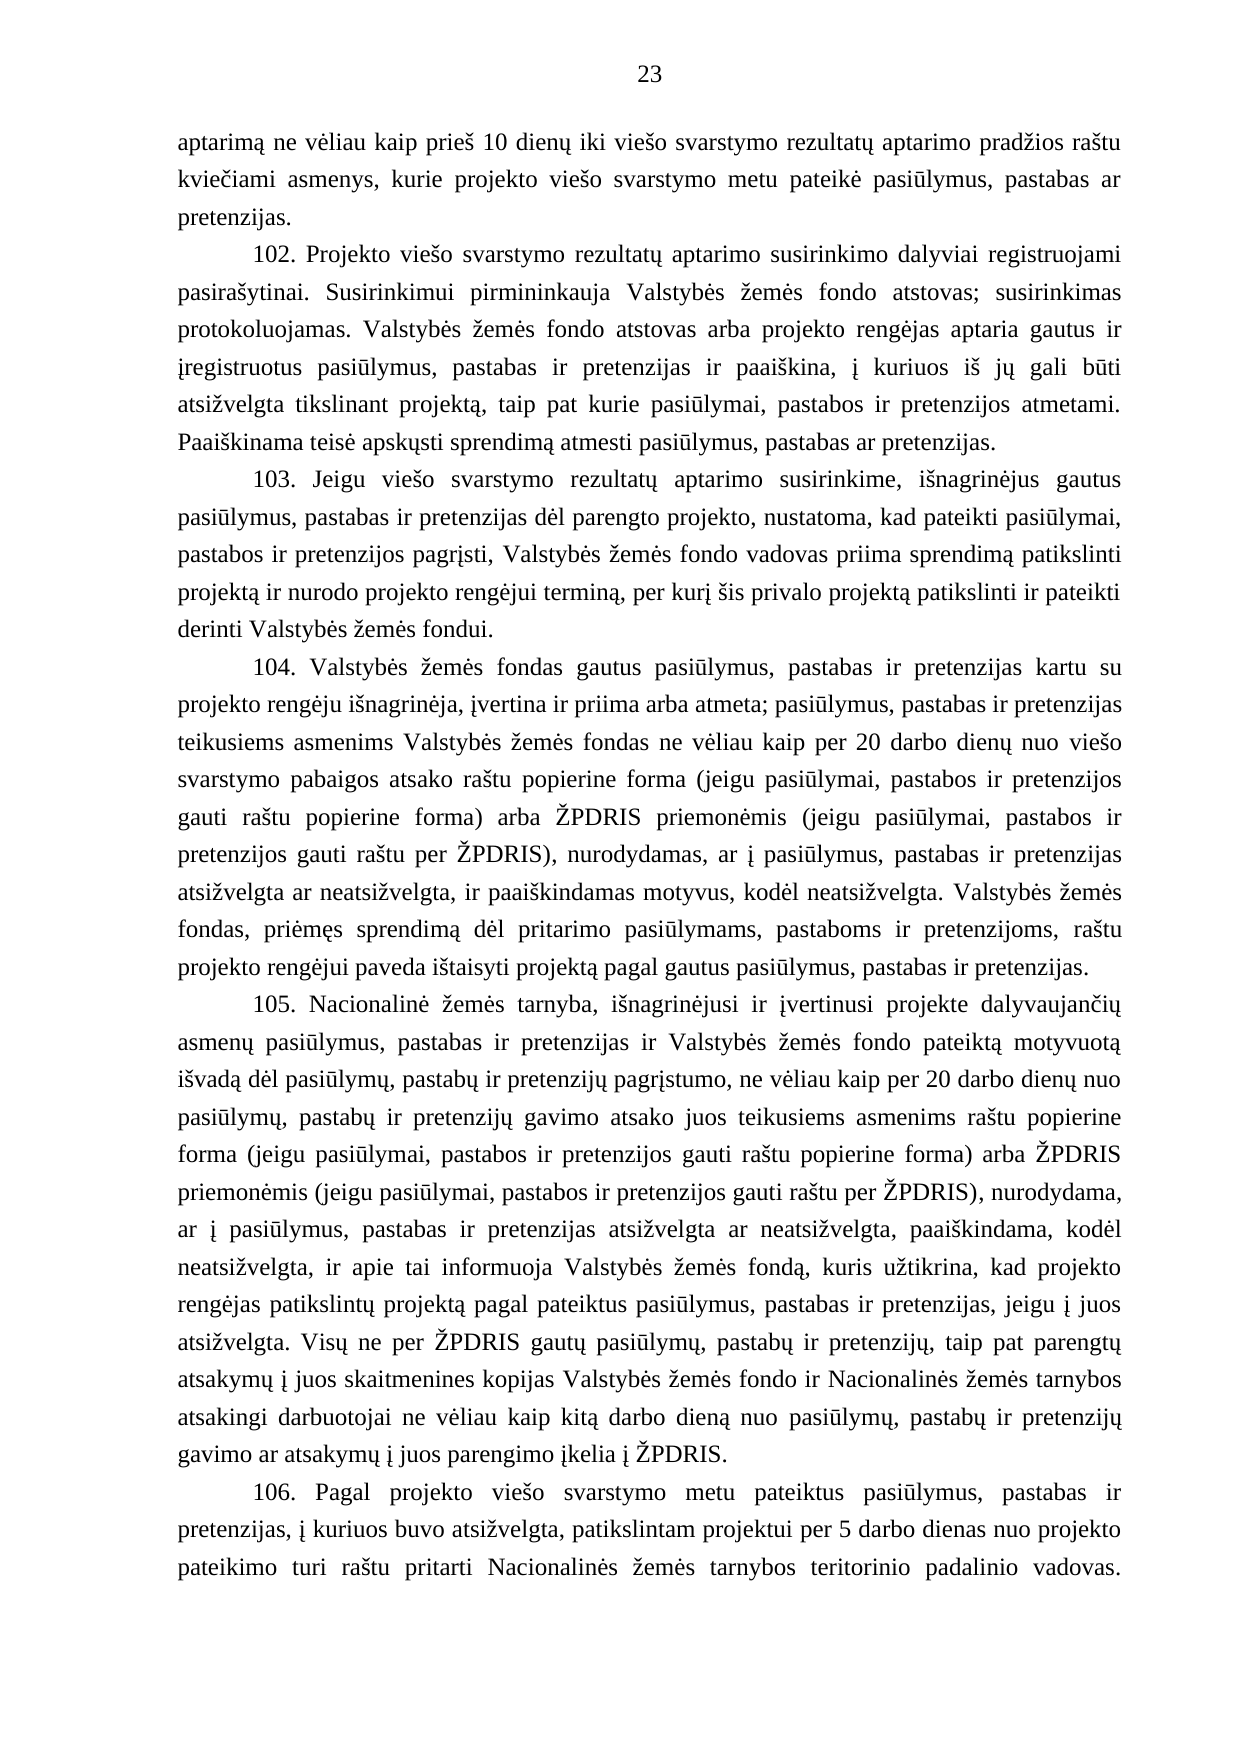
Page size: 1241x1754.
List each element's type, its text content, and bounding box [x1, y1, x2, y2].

text 104. Valstybės žemės fondas gautus pasiūlymus, pastabas ir pretenzijas kartu su projekto rengėju išnagrinėja, įvertina ir priima arba atmeta; pasiūlymus, pastabas ir pretenzijas teikusiems asmenims Valstybės žemės fondas ne vėliau kaip per 20 darbo dienų nuo viešo svarstymo pabaigos atsako raštu popierine forma (jeigu pasiūlymai, pastabos ir pretenzijos gauti raštu popierine forma) arba ŽPDRIS priemonėmis (jeigu pasiūlymai, pastabos ir pretenzijos gauti raštu per ŽPDRIS), nurodydamas, ar į pasiūlymus, pastabas ir pretenzijas atsižvelgta ar neatsižvelgta, ir paaiškindamas motyvus, kodėl neatsižvelgta. Valstybės žemės fondas, priėmęs sprendimą dėl pritarimo pasiūlymams, pastaboms ir pretenzijoms, raštu projekto rengėjui paveda ištaisyti projektą pagal gautus pasiūlymus, pastabas ir pretenzijas. [177, 643, 1122, 981]
text aptarimą ne vėliau kaip prieš 10 dienų iki viešo svarstymo rezultatų aptarimo pradžios raštu kviečiami asmenys, kurie projekto viešo svarstymo metu pateikė pasiūlymus, pastabas ar pretenzijas. [177, 118, 1122, 231]
text 103. Jeigu viešo svarstymo rezultatų aptarimo susirinkime, išnagrinėjus gautus pasiūlymus, pastabas ir pretenzijas dėl parengto projekto, nustatoma, kad pateikti pasiūlymai, pastabos ir pretenzijos pagrįsti, Valstybės žemės fondo vadovas priima sprendimą patikslinti projektą ir nurodo projekto rengėjui terminą, per kurį šis privalo projektą patikslinti ir pateikti derinti Valstybės žemės fondui. [177, 456, 1122, 643]
text 106. Pagal projekto viešo svarstymo metu pateiktus pasiūlymus, pastabas ir pretenzijas, į kuriuos buvo atsižvelgta, patikslintam projektui per 5 darbo dienas nuo projekto pateikimo turi raštu pritarti Nacionalinės žemės tarnybos teritorinio padalinio vadovas. [177, 1468, 1122, 1581]
text 105. Nacionalinė žemės tarnyba, išnagrinėjusi ir įvertinusi projekte dalyvaujančių asmenų pasiūlymus, pastabas ir pretenzijas ir Valstybės žemės fondo pateiktą motyvuotą išvadą dėl pasiūlymų, pastabų ir pretenzijų pagrįstumo, ne vėliau kaip per 20 darbo dienų nuo pasiūlymų, pastabų ir pretenzijų gavimo atsako juos teikusiems asmenims raštu popierine forma (jeigu pasiūlymai, pastabos ir pretenzijos gauti raštu popierine forma) arba ŽPDRIS priemonėmis (jeigu pasiūlymai, pastabos ir pretenzijos gauti raštu per ŽPDRIS), nurodydama, ar į pasiūlymus, pastabas ir pretenzijas atsižvelgta ar neatsižvelgta, paaiškindama, kodėl neatsižvelgta, ir apie tai informuoja Valstybės žemės fondą, kuris užtikrina, kad projekto rengėjas patikslintų projektą pagal pateiktus pasiūlymus, pastabas ir pretenzijas, jeigu į juos atsižvelgta. Visų ne per ŽPDRIS gautų pasiūlymų, pastabų ir pretenzijų, taip pat parengtų atsakymų į juos skaitmenines kopijas Valstybės žemės fondo ir Nacionalinės žemės tarnybos atsakingi darbuotojai ne vėliau kaip kitą darbo dieną nuo pasiūlymų, pastabų ir pretenzijų gavimo ar atsakymų į juos parengimo įkelia į ŽPDRIS. [177, 981, 1122, 1468]
text 102. Projekto viešo svarstymo rezultatų aptarimo susirinkimo dalyviai registruojami pasirašytinai. Susirinkimui pirmininkauja Valstybės žemės fondo atstovas; susirinkimas protokoluojamas. Valstybės žemės fondo atstovas arba projekto rengėjas aptaria gautus ir įregistruotus pasiūlymus, pastabas ir pretenzijas ir paaiškina, į kuriuos iš jų gali būti atsižvelgta tikslinant projektą, taip pat kurie pasiūlymai, pastabos ir pretenzijos atmetami. Paaiškinama teisė apskųsti sprendimą atmesti pasiūlymus, pastabas ar pretenzijas. [177, 231, 1122, 456]
